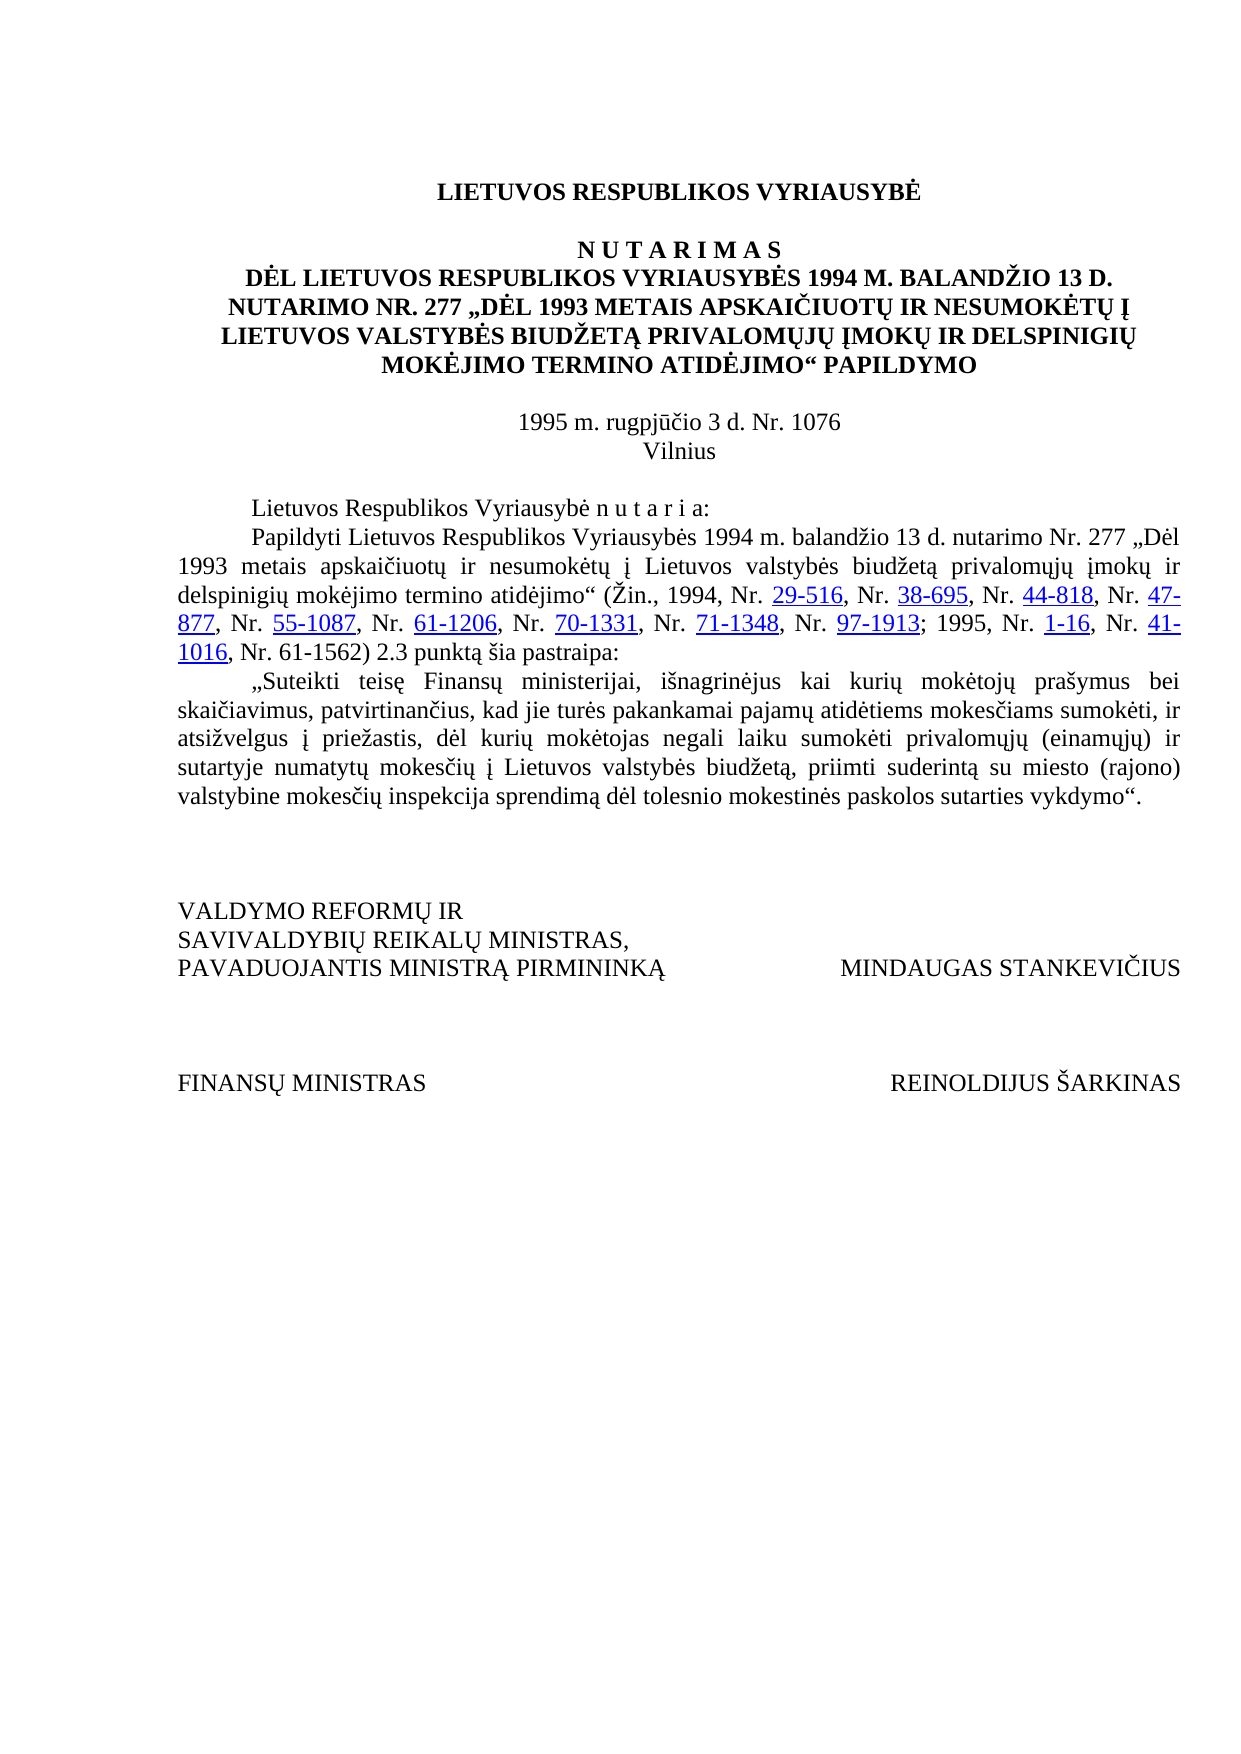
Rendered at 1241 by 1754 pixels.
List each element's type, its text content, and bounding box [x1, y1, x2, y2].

text SAVIVALDYBIŲ REIKALŲ MINISTRAS, [177, 925, 1181, 953]
text „Suteikti teisę Finansų ministerijai, išnagrinėjus kai kurių mokėtojų prašymus bei skaičiavimus, patvirtinančius, kad jie turės pakankamai pajamų atidėtiems mokesčiams sumokėti, ir atsižvelgus į priežastis, dėl kurių mokėtojas negali laiku sumokėti privalomųjų (einamųjų) ir sutartyje numatytų mokesčių į Lietuvos valstybės biudžetą, priimti suderintą su miesto (rajono) valstybine mokesčių inspekcija sprendimą dėl tolesnio mokestinės paskolos sutarties vykdymo“. [177, 666, 1181, 810]
text Lietuvos Respublikos Vyriausybė nutaria: [177, 493, 1181, 522]
text VALDYMO REFORMŲ IR [177, 896, 1181, 925]
text Papildyti Lietuvos Respublikos Vyriausybės 1994 m. balandžio 13 d. nutarimo Nr. 277 „Dėl 1993 metais apskaičiuotų ir nesumokėtų į Lietuvos valstybės biudžetą privalomųjų įmokų ir delspinigių mokėjimo termino atidėjimo“ (Žin., 1994, Nr. 29-516, Nr. 38-695, Nr. 44-818, Nr. 47-877, Nr. 55-1087, Nr. 61-1206, Nr. 70-1331, Nr. 71-1348, Nr. 97-1913; 1995, Nr. 1-16, Nr. 41-1016, Nr. 61-1562) 2.3 punktą šia pastraipa: [177, 522, 1181, 666]
text Vilnius [177, 436, 1181, 465]
text 1995 m. rugpjūčio 3 d. Nr. 1076 [177, 407, 1181, 436]
text N U T A R I M A S [177, 235, 1181, 263]
text PAVADUOJANTIS MINISTRĄ PIRMININKĄ MINDAUGAS STANKEVIČIUS [177, 953, 1181, 982]
text LIETUVOS RESPUBLIKOS VYRIAUSYBĖ [177, 177, 1181, 206]
text FINANSŲ MINISTRAS REINOLDIJUS ŠARKINAS [177, 1068, 1181, 1097]
text DĖL LIETUVOS RESPUBLIKOS VYRIAUSYBĖS 1994 M. BALANDŽIO 13 D. NUTARIMO NR. 277 „DĖL 1993 METAIS APSKAIČIUOTŲ IR NESUMOKĖTŲ Į LIETUVOS VALSTYBĖS BIUDŽETĄ PRIVALOMŲJŲ ĮMOKŲ IR DELSPINIGIŲ MOKĖJIMO TERMINO ATIDĖJIMO“ PAPILDYMO [177, 263, 1181, 378]
